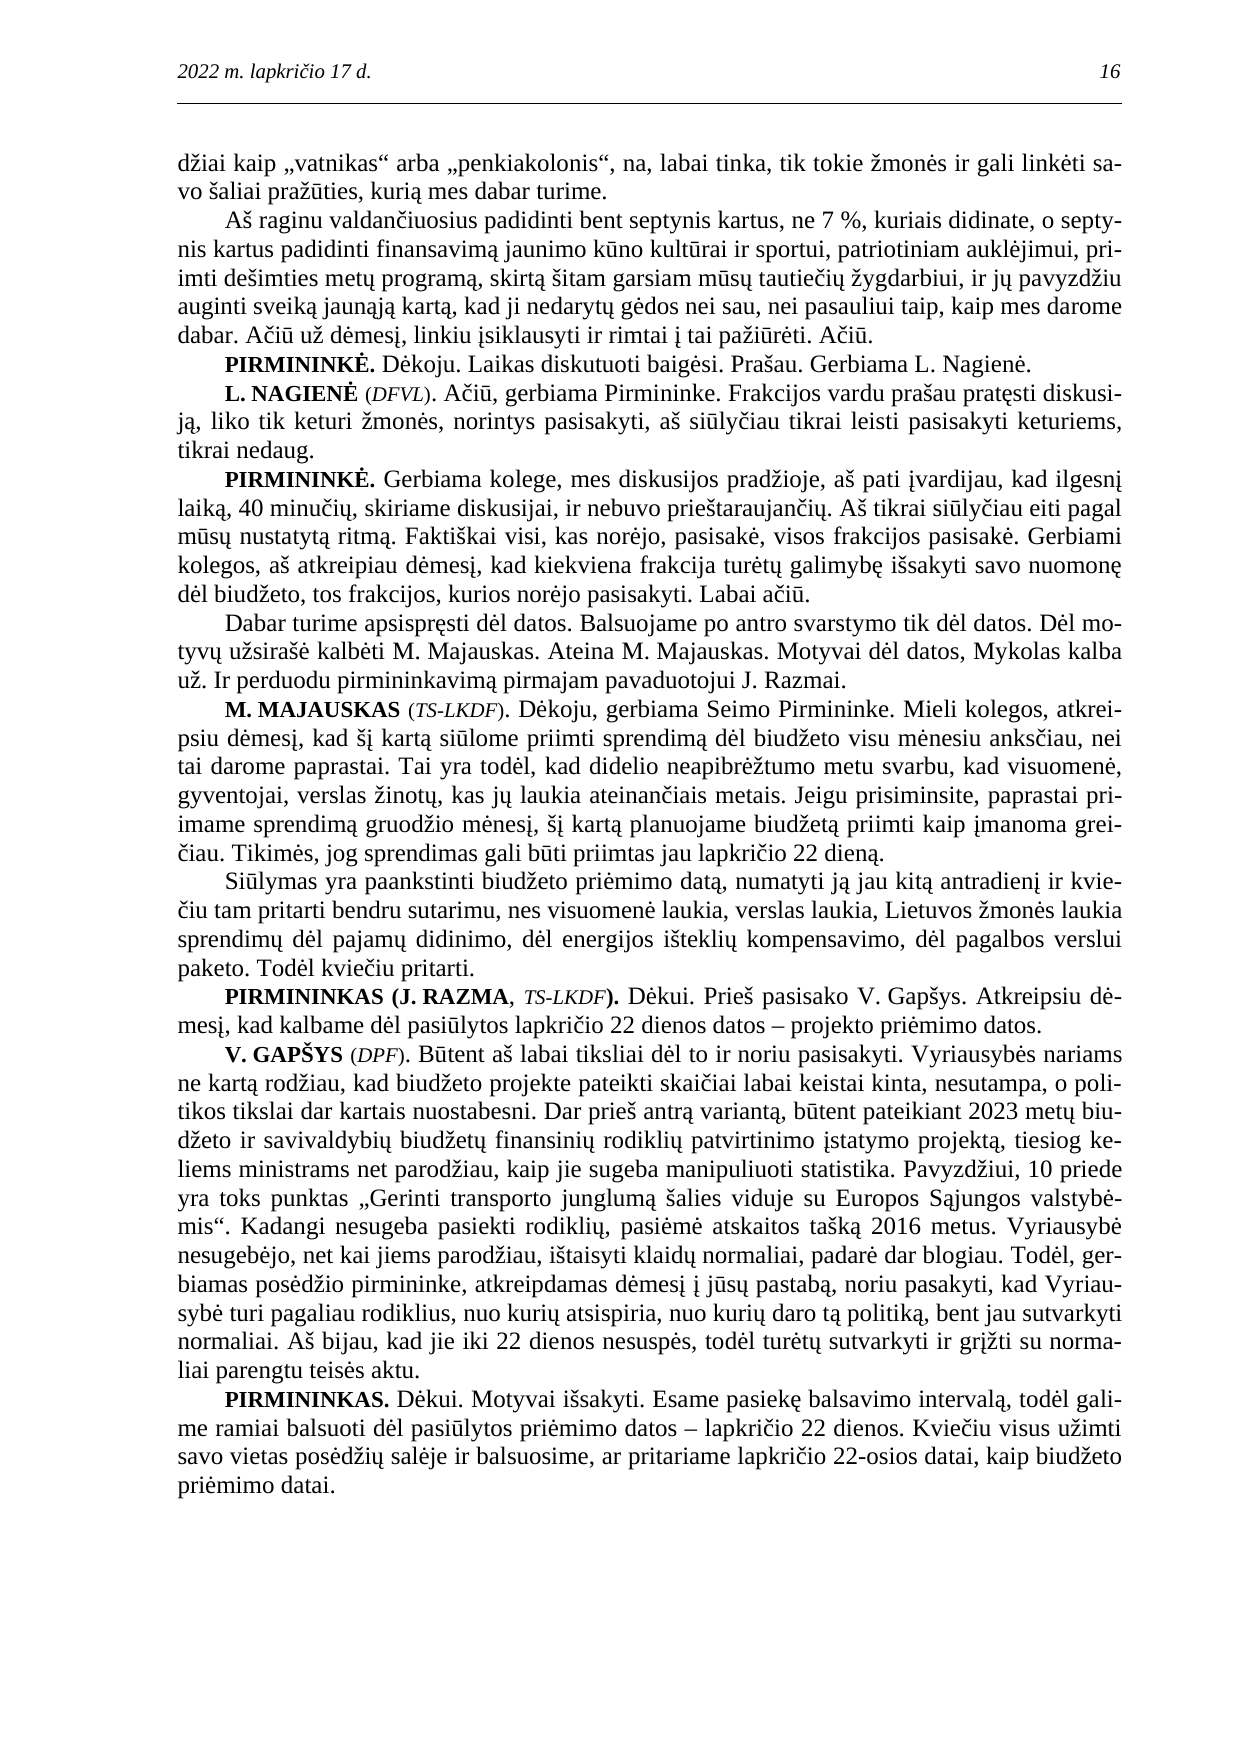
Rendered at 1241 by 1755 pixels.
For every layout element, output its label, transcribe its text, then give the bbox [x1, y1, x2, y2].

text PIRMININKĖ. Ger­bia­ma ko­le­ge, mes dis­ku­si­jos pra­džio­je, aš pa­ti įvar­di­jau, kad il­ges­nį lai­ką, 40 mi­nu­čių, ski­ria­me dis­ku­si­jai, ir ne­bu­vo prieš­ta­rau­jan­čių. Aš tik­rai siū­ly­čiau ei­ti pa­gal mū­sų nu­sta­ty­tą rit­mą. Fak­tiš­kai vi­si, kas no­rė­jo, pa­si­sa­kė, vi­sos frak­ci­jos pa­si­sa­kė. Ger­bia­mi ko­le­gos, aš at­krei­piau dė­me­sį, kad kiek­vie­na frak­ci­ja tu­rė­tų ga­li­my­bę iš­sa­ky­ti sa­vo nuo­mo­nę dėl biu­dže­to, tos frak­ci­jos, ku­rios no­rė­jo pa­si­sa­ky­ti. La­bai ačiū. [177, 464, 1122, 608]
text Da­bar tu­ri­me ap­si­spręs­ti dėl da­tos. Bal­suo­ja­me po an­tro svars­ty­mo tik dėl da­tos. Dėl mo­ty­vų už­si­ra­šė kal­bė­ti M. Ma­jaus­kas. At­ei­na M. Ma­jaus­kas. Mo­ty­vai dėl da­tos, My­ko­las kal­ba už. Ir per­duo­du pir­mi­nin­ka­vi­mą pir­ma­jam pa­va­duo­to­jui J. Raz­mai. [177, 608, 1122, 694]
text PIRMININKAS (J. RAZMA, TS-LKDF). Dė­kui. Prieš pa­si­sa­ko V. Gap­šys. At­kreip­siu dė­me­sį, kad kal­ba­me dėl pa­siū­ly­tos lap­kri­čio 22 die­nos da­tos – pro­jek­to pri­ėmi­mo da­tos. [177, 981, 1122, 1039]
text Siū­ly­mas yra pa­anks­tin­ti biu­dže­to pri­ėmi­mo da­tą, nu­ma­ty­ti ją jau ki­tą ant­ra­die­nį ir kvie­čiu tam pri­tar­ti ben­dru su­ta­ri­mu, nes vi­suo­me­nė lau­kia, ver­slas lau­kia, Lie­tu­vos žmo­nės lau­kia spren­di­mų dėl pa­ja­mų di­di­ni­mo, dėl ener­gi­jos iš­tek­lių kom­pen­sa­vi­mo, dėl pa­gal­bos ver­slui pa­ke­to. To­dėl kvie­čiu pri­tar­ti. [177, 866, 1122, 981]
text džiai kaip „vat­ni­kas“ ar­ba „pen­kia­ko­lo­nis“, na, la­bai tin­ka, tik to­kie žmo­nės ir ga­li lin­kė­ti sa­vo ša­liai pra­žū­ties, ku­rią mes da­bar tu­ri­me. [177, 148, 1122, 205]
text M. MAJAUSKAS (TS-LKDF). Dė­ko­ju, ger­bia­ma Sei­mo Pir­mi­nin­ke. Mie­li ko­le­gos, at­krei­p­siu dė­me­sį, kad šį kar­tą siū­lo­me pri­im­ti spren­di­mą dėl biu­dže­to vi­su mė­ne­siu anks­čiau, nei tai da­ro­me pa­pras­tai. Tai yra to­dėl, kad di­de­lio ne­apib­rėž­tu­mo me­tu svar­bu, kad vi­suo­me­nė, gy­ven­to­jai, ver­slas ži­no­tų, kas jų lau­kia at­ei­nan­čiais me­tais. Jei­gu pri­si­min­si­te, pa­pras­tai pri­ima­me spren­di­mą gruo­džio mė­ne­sį, šį kar­tą pla­nuo­ja­me biu­dže­tą pri­im­ti kaip įma­no­ma grei­čiau. Ti­ki­mės, jog spren­di­mas ga­li bū­ti pri­im­tas jau lap­kri­čio 22 die­ną. [177, 694, 1122, 866]
text PIRMININKĖ. Dė­ko­ju. Lai­kas dis­ku­tuo­ti bai­gė­si. Pra­šau. Ger­bia­ma L. Na­gie­nė. [177, 349, 1122, 378]
text V. GAPŠYS (DPF). Bū­tent aš la­bai tiks­liai dėl to ir no­riu pa­si­sa­ky­ti. Vy­riau­sy­bės na­riams ne kar­tą ro­džiau, kad biu­dže­to pro­jek­te pa­teik­ti skai­čiai la­bai keis­tai kin­ta, ne­su­tam­pa, o po­li­ti­kos tiks­lai dar kar­tais nuo­sta­bes­ni. Dar prieš an­trą va­rian­tą, bū­tent pa­tei­kiant 2023 me­tų biu­dže­to ir sa­vi­val­dy­bių biu­dže­tų fi­nan­si­nių ro­dik­lių pa­tvir­ti­ni­mo įsta­ty­mo pro­jek­tą, tie­siog ke­liems mi­nist­rams net pa­ro­džiau, kaip jie su­ge­ba ma­ni­pu­liuo­ti sta­tis­ti­ka. Pa­vyz­džiui, 10 prie­de yra toks punk­tas „Ge­rin­ti trans­por­to jun­glu­mą ša­lies vi­du­je su Eu­ro­pos Są­jun­gos vals­ty­bė­mis“. Ka­dan­gi ne­su­ge­ba pa­siek­ti ro­dik­lių, pa­si­ė­mė at­skai­tos taš­ką 2016 me­tus. Vy­riau­sy­bė ne­su­ge­bė­jo, net kai jiems pa­ro­džiau, iš­tai­sy­ti klai­dų nor­ma­liai, pa­da­rė dar blo­giau. To­dėl, ger­bia­mas po­sė­džio pir­mi­nin­ke, at­kreip­da­mas dė­me­sį į jū­sų pa­sta­bą, no­riu pa­sa­ky­ti, kad Vy­riau­sy­bė tu­ri pa­ga­liau ro­dik­lius, nuo ku­rių at­si­spi­ria, nuo ku­rių da­ro tą po­li­ti­ką, bent jau su­tvar­ky­ti nor­ma­liai. Aš bi­jau, kad jie iki 22 die­nos ne­su­spės, to­dėl tu­rė­tų su­tvar­ky­ti ir grįž­ti su nor­ma­liai pa­reng­tu tei­sės ak­tu. [177, 1039, 1122, 1384]
text Aš ra­gi­nu val­dan­čiuo­sius pa­di­din­ti bent sep­ty­nis kar­tus, ne 7 %, ku­riais di­di­na­te, o sep­ty­nis kar­tus pa­di­din­ti fi­nan­sa­vi­mą jau­ni­mo kū­no kul­tū­rai ir spor­tui, pa­trio­ti­niam auk­lė­ji­mui, pri­im­ti de­šim­ties me­tų pro­gra­mą, skir­tą ši­tam gar­siam mū­sų tau­tie­čių žyg­dar­biui, ir jų pa­vyz­džiu au­gin­ti svei­ką jau­ną­ją kar­tą, kad ji ne­da­ry­tų gė­dos nei sau, nei pa­sau­liui taip, kaip mes da­ro­me da­bar. Ačiū už dė­me­sį, lin­kiu įsi­klau­sy­ti ir rim­tai į tai pa­žiū­rė­ti. Ačiū. [177, 205, 1122, 349]
text PIRMININKAS. Dė­kui. Mo­ty­vai iš­sa­ky­ti. Esa­me pa­sie­kę bal­sa­vi­mo in­ter­va­lą, to­dėl ga­li­me ra­miai bal­suo­ti dėl pa­siū­ly­tos pri­ėmi­mo da­tos – lap­kri­čio 22 die­nos. Kvie­čiu vi­sus už­im­ti sa­vo vie­tas po­sė­džių sa­lė­je ir bal­suo­si­me, ar pri­ta­ria­me lap­kri­čio 22-osios da­tai, kaip biu­dže­to pri­ėmi­mo da­tai. [177, 1384, 1122, 1499]
text L. NAGIENĖ (DFVL). Ačiū, ger­bia­ma Pir­mi­nin­ke. Frak­ci­jos var­du pra­šau pra­tęs­ti dis­ku­si­ją, li­ko tik ke­tu­ri žmo­nės, no­rin­tys pa­si­sa­ky­ti, aš siū­ly­čiau tik­rai leis­ti pa­si­sa­ky­ti ke­tu­riems, tik­rai ne­daug. [177, 378, 1122, 464]
